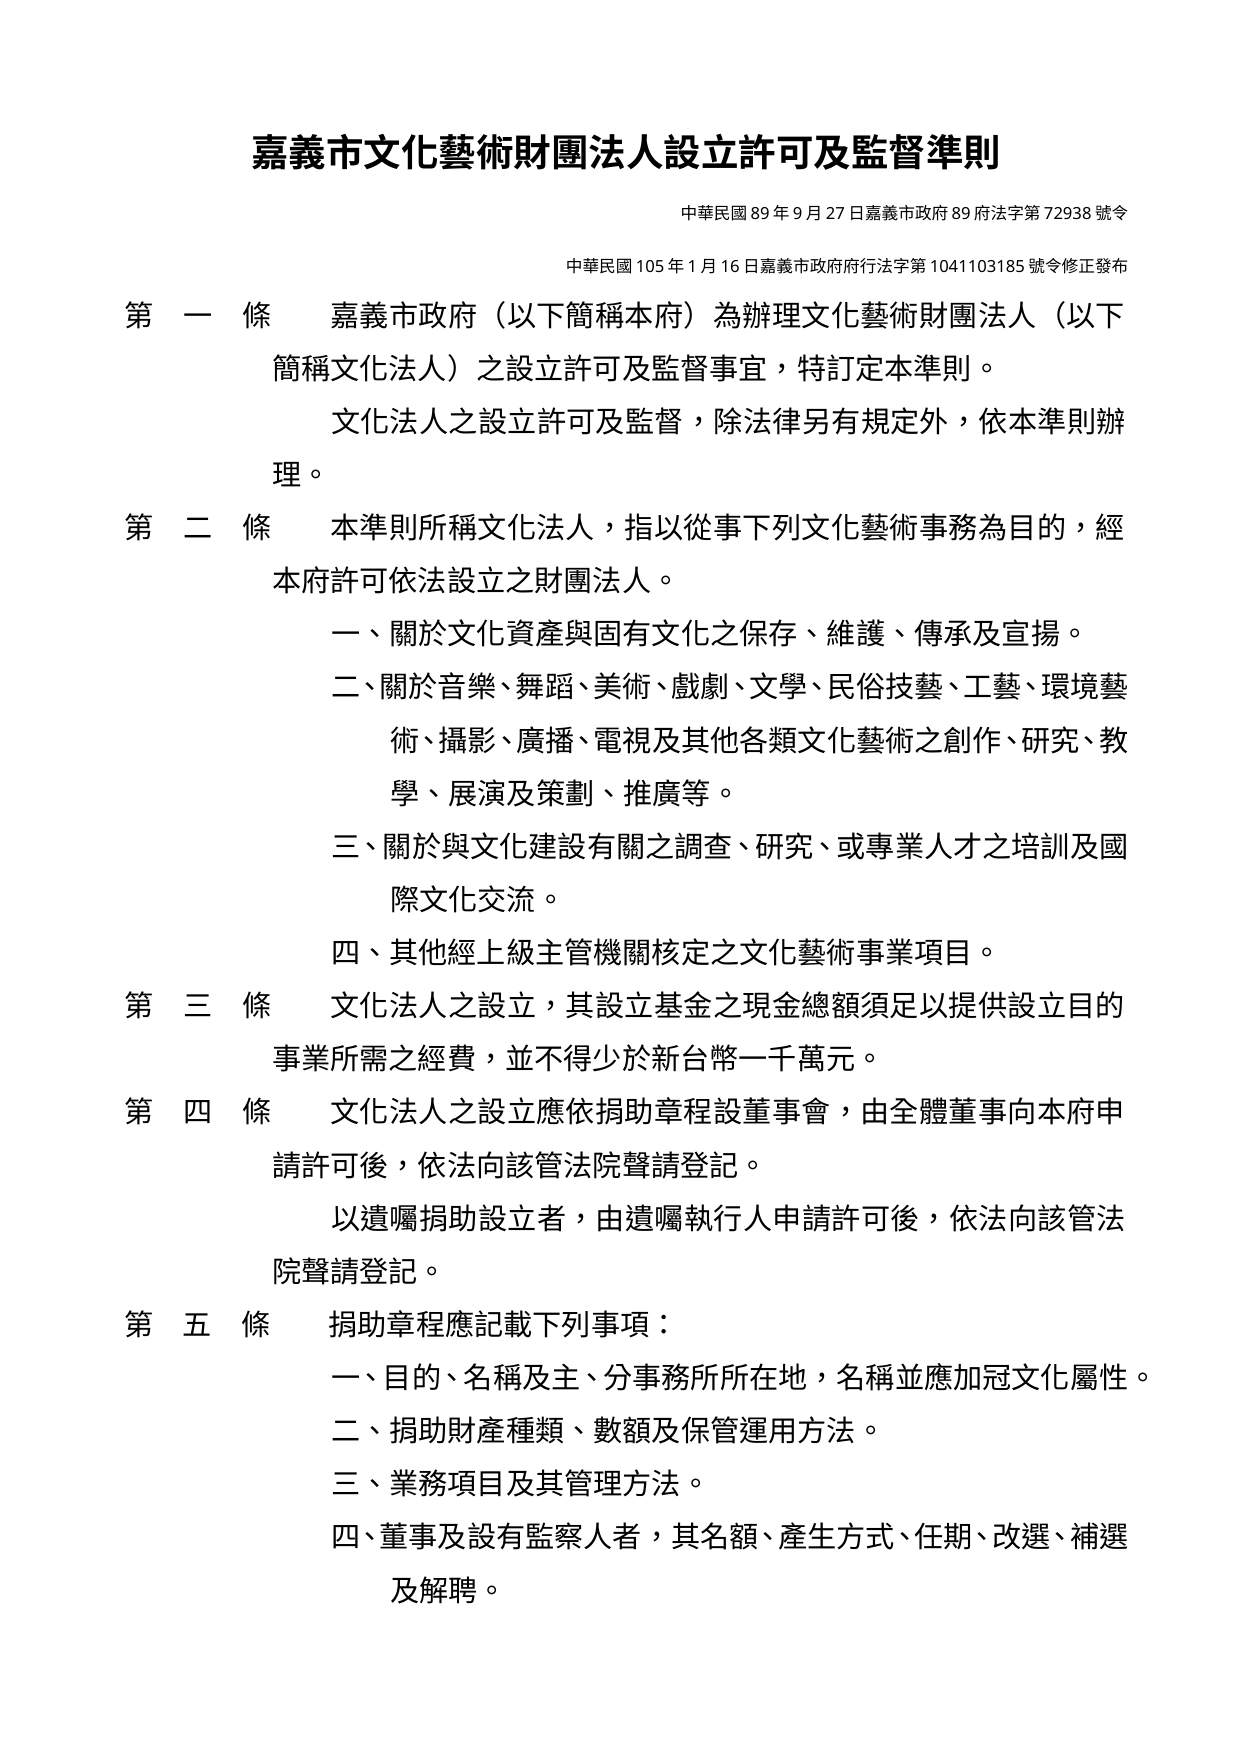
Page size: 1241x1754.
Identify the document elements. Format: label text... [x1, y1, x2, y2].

text 一、關於文化資產與固有文化之保存、維護、傳承及宣揚。 [331, 602, 1128, 655]
text 文化法人之設立許可及監督，除法律另有規定外，依本準則辦理。 [272, 390, 1128, 496]
text 嘉義市文化藝術財團法人設立許可及監督準則 [124, 124, 1128, 177]
text 第 一 條 嘉義市政府（以下簡稱本府）為辦理文化藝術財團法人（以下簡稱文化法人）之設立許可及監督事宜，特訂定本準則。 [124, 283, 1128, 390]
text 一、目的、名稱及主、分事務所所在地，名稱並應加冠文化屬性。 [331, 1346, 1128, 1399]
text 第 三 條 文化法人之設立，其設立基金之現金總額須足以提供設立目的事業所需之經費，並不得少於新台幣一千萬元。 [124, 974, 1128, 1080]
text 二、捐助財產種類、數額及保管運用方法。 [331, 1399, 1128, 1452]
text 第 二 條 本準則所稱文化法人，指以從事下列文化藝術事務為目的，經本府許可依法設立之財團法人。 [124, 496, 1128, 602]
text 二、關於音樂、舞蹈、美術、戲劇、文學、民俗技藝、工藝、環境藝術、攝影、廣播、電視及其他各類文化藝術之創作、研究、教學、展演及策劃、推廣等。 [331, 655, 1128, 815]
text 中華民國89年9月27日嘉義市政府89府法字第72938號令 [124, 177, 1128, 230]
text 四、其他經上級主管機關核定之文化藝術事業項目。 [331, 921, 1128, 974]
text 第 五 條 捐助章程應記載下列事項： [124, 1293, 1128, 1346]
text 以遺囑捐助設立者，由遺囑執行人申請許可後，依法向該管法院聲請登記。 [272, 1187, 1128, 1293]
text 三、業務項目及其管理方法。 [331, 1452, 1128, 1505]
text 三、關於與文化建設有關之調查、研究、或專業人才之培訓及國際文化交流。 [331, 815, 1128, 921]
text 中華民國105年1月16日嘉義市政府府行法字第1041103185號令修正發布 [124, 230, 1128, 283]
text 四、董事及設有監察人者，其名額、產生方式、任期、改選、補選及解聘。 [331, 1505, 1128, 1612]
text 第 四 條 文化法人之設立應依捐助章程設董事會，由全體董事向本府申請許可後，依法向該管法院聲請登記。 [124, 1080, 1128, 1187]
